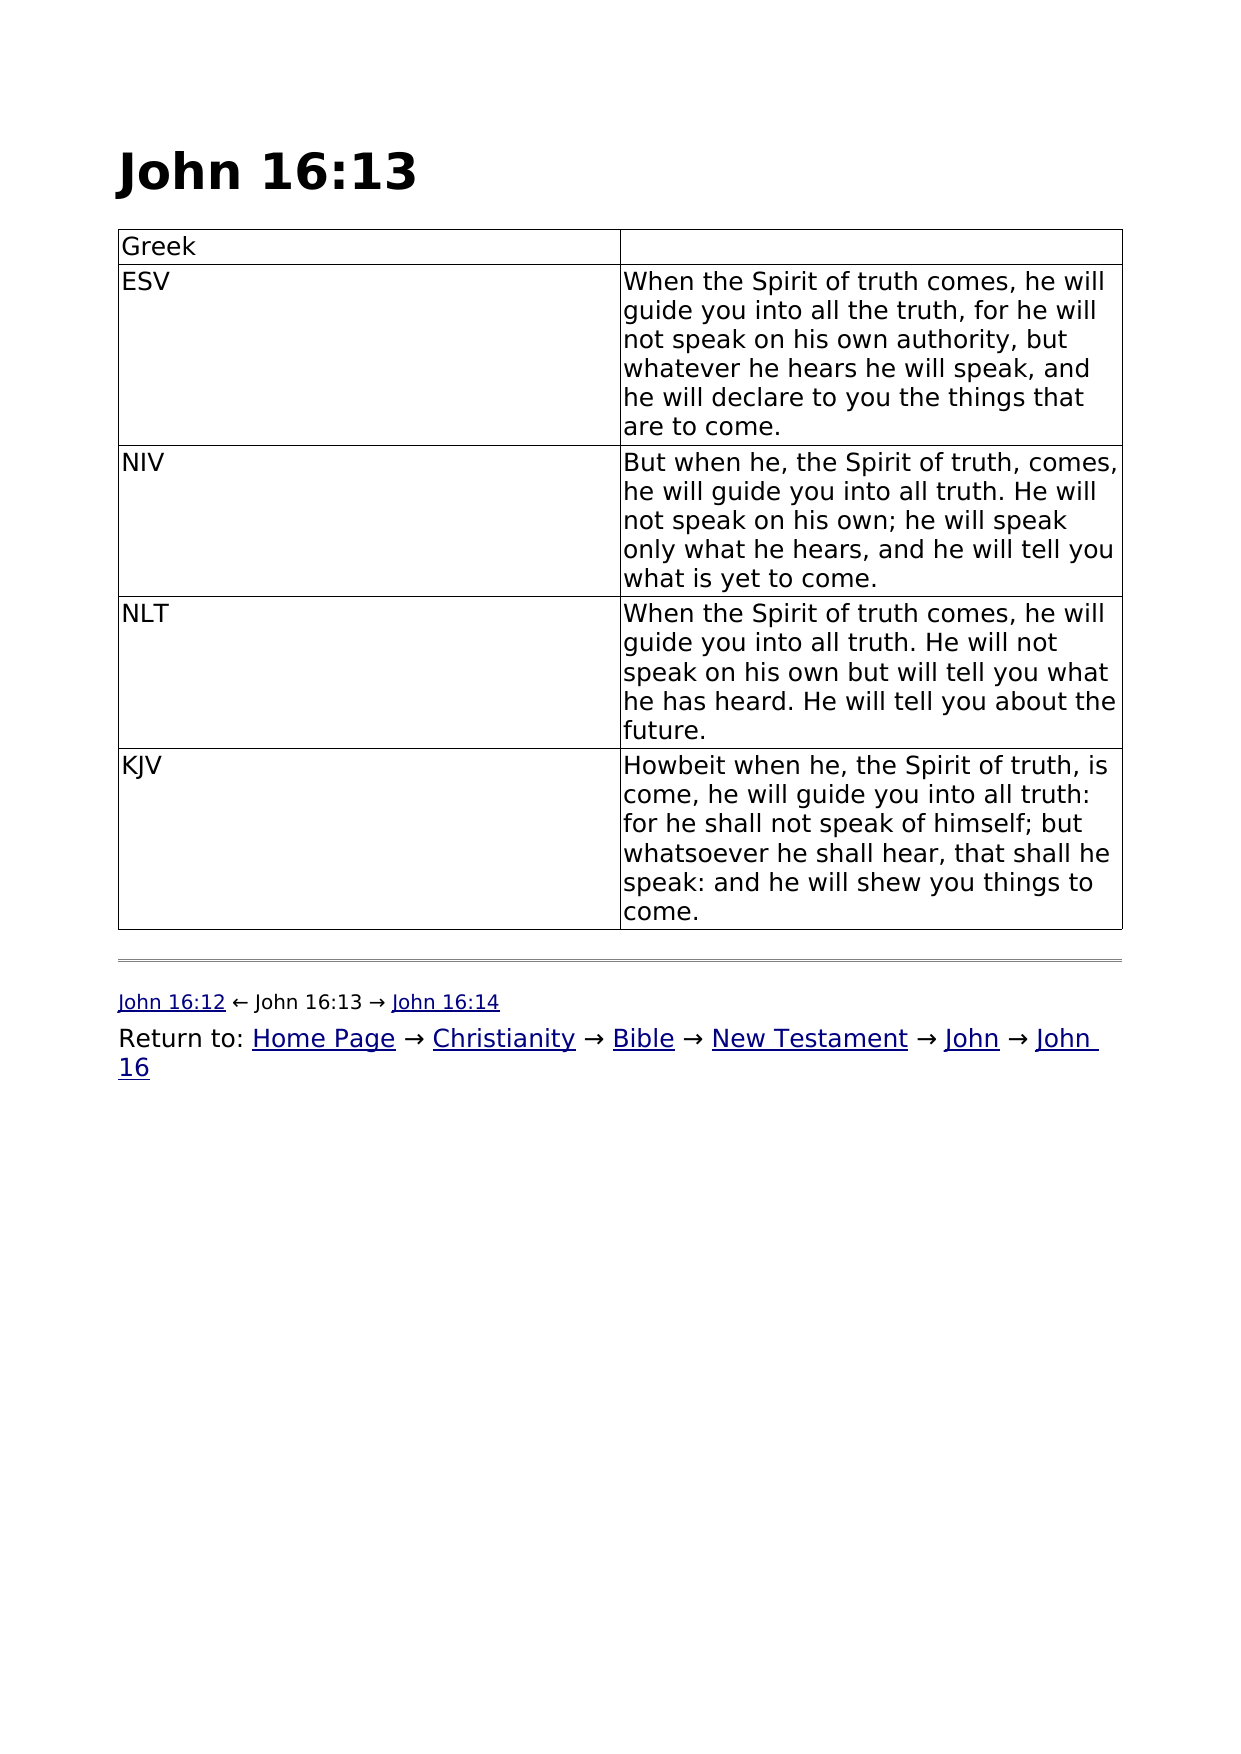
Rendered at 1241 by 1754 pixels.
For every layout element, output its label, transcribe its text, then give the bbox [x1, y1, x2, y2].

table_cell When the Spirit of truth comes, he will guide you into all truth. He will not speak on his own but will tell you what he has heard. He will tell you about the future. [621, 597, 1122, 748]
table_header [621, 230, 1122, 264]
table_cell Howbeit when he, the Spirit of truth, is come, he will guide you into all truth: for he shall not speak of himself; but whatsoever he shall hear, that shall he speak: and he will shew you things to come. [621, 749, 1122, 929]
subtitle John 16:13 [118, 143, 1122, 201]
text John 16:12 ← John 16:13 → John 16:14 [118, 990, 1122, 1024]
table_header Greek [119, 230, 620, 264]
table_cell But when he, the Spirit of truth, comes, he will guide you into all truth. He will not speak on his own; he will speak only what he hears, and he will tell you what is yet to come. [621, 446, 1122, 596]
text Return to: Home Page → Christianity → Bible → New Testament → John → John 16 [118, 1024, 1122, 1083]
table_cell NIV [119, 446, 620, 596]
table_cell When the Spirit of truth comes, he will guide you into all the truth, for he will not speak on his own authority, but whatever he hears he will speak, and he will declare to you the things that are to come. [621, 265, 1122, 445]
table_cell ESV [119, 265, 620, 445]
table_cell NLT [119, 597, 620, 748]
table_cell KJV [119, 749, 620, 929]
